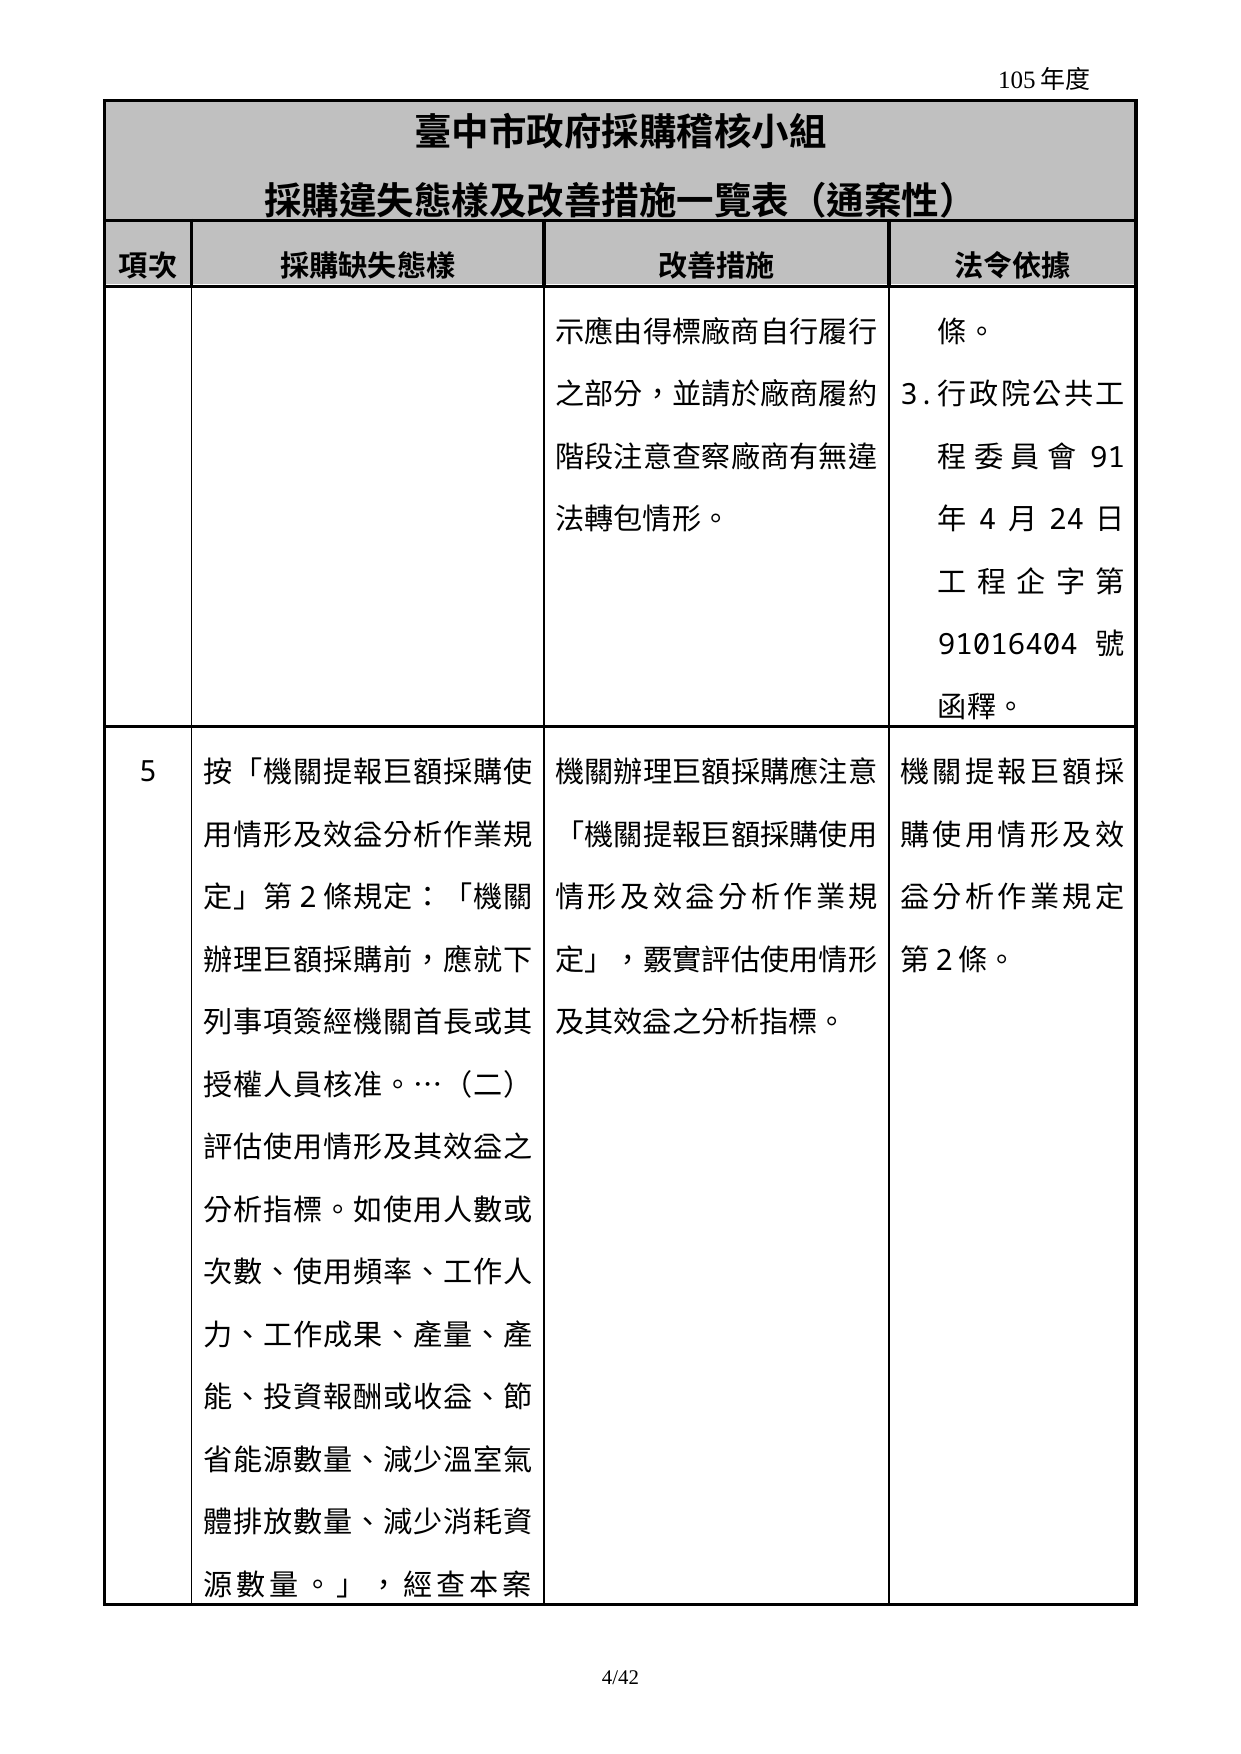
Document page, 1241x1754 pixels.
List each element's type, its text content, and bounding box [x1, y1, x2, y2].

table_cell 法令依據 [891, 222, 1134, 284]
table_cell 5 [106, 728, 191, 1603]
table_cell 採購缺失態樣 [193, 222, 542, 284]
table_header 臺中市政府採購稽核小組 採購違失態樣及改善措施一覽表（通案性） [106, 102, 1134, 219]
table_cell 政府採購法第65條。 政府採購法施行細則第87條。 行政院公共工程委員會91年4月24日工程企字第91016404號函釋。 [890, 288, 1134, 725]
table_cell 機關提報巨額採購使用情形及效益分析作業規定第2條。 [890, 728, 1134, 1603]
table_cell 機關辦理巨額採購應注意「機關提報巨額採購使用情形及效益分析作業規定」，覈實評估使用情形及其效益之分析指標。 [545, 728, 888, 1603]
table_cell 改善措施 [546, 222, 887, 284]
table_cell 示應由得標廠商自行履行之部分，並請於廠商履約階段注意查察廠商有無違法轉包情形。 [545, 288, 888, 725]
table_cell 按「機關提報巨額採購使用情形及效益分析作業規定」第2條規定：「機關辦理巨額採購前，應就下列事項簽經機關首長或其授權人員核准。…（二）評估使用情形及其效益之分析指標。如使用人數或次數、使用頻率、工作人力、工作成果、產量、產能、投資報酬或收益、節省能源數量、減少溫室氣體排放數量、減少消耗資源數量。」，經查本案 [192, 728, 543, 1603]
table_cell [192, 288, 543, 725]
table_cell 項次 [106, 222, 190, 284]
table_cell [106, 288, 191, 725]
